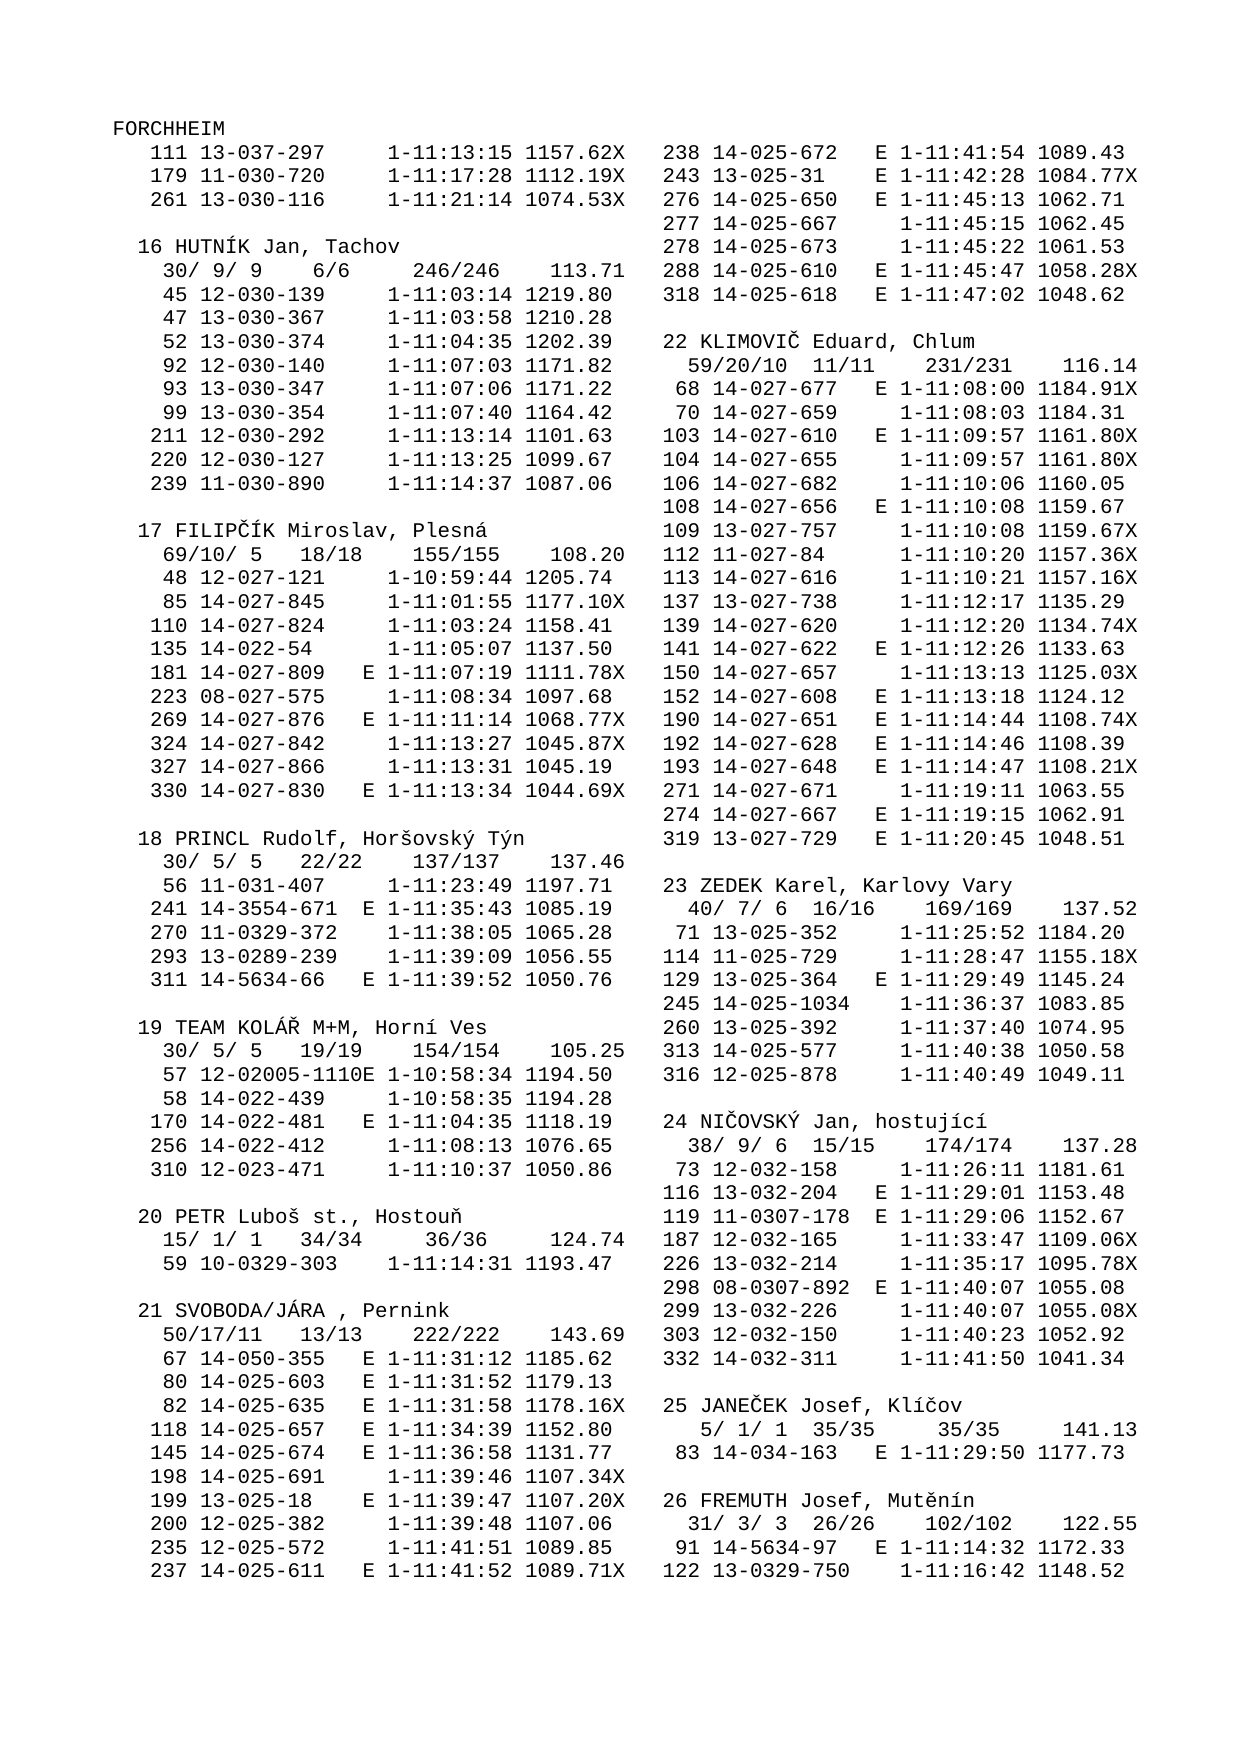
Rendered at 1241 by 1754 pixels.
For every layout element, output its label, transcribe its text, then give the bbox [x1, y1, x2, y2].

text 19 TEAM KOLÁŘ M+M, Horní Ves 260 13-025-392 1-11:37:40 1074.95 [100, 1017, 1152, 1040]
text 200 12-025-382 1-11:39:48 1107.06 31/ 3/ 3 26/26 102/102 122.55 [100, 1513, 1152, 1537]
text 116 13-032-204 E 1-11:29:01 1153.48 [100, 1182, 1152, 1206]
text 310 12-023-471 1-11:10:37 1050.86 73 12-032-158 1-11:26:11 1181.61 [100, 1158, 1152, 1182]
text 220 12-030-127 1-11:13:25 1099.67 104 14-027-655 1-11:09:57 1161.80X [100, 449, 1152, 473]
text 330 14-027-830 E 1-11:13:34 1044.69X 271 14-027-671 1-11:19:11 1063.55 [100, 780, 1152, 804]
text 82 14-025-635 E 1-11:31:58 1178.16X 25 JANEČEK Josef, Klíčov [100, 1395, 1152, 1419]
text 58 14-022-439 1-10:58:35 1194.28 [100, 1088, 1152, 1111]
text 48 12-027-121 1-10:59:44 1205.74 113 14-027-616 1-11:10:21 1157.16X [100, 567, 1152, 591]
text 327 14-027-866 1-11:13:31 1045.19 193 14-027-648 E 1-11:14:47 1108.21X [100, 757, 1152, 780]
text 67 14-050-355 E 1-11:31:12 1185.62 332 14-032-311 1-11:41:50 1041.34 [100, 1348, 1152, 1371]
text 20 PETR Luboš st., Hostouň 119 11-0307-178 E 1-11:29:06 1152.67 [100, 1206, 1152, 1229]
text 223 08-027-575 1-11:08:34 1097.68 152 14-027-608 E 1-11:13:18 1124.12 [100, 686, 1152, 709]
text 45 12-030-139 1-11:03:14 1219.80 318 14-025-618 E 1-11:47:02 1048.62 [100, 284, 1152, 307]
text 21 SVOBODA/JÁRA , Pernink 299 13-032-226 1-11:40:07 1055.08X [100, 1300, 1152, 1324]
text 237 14-025-611 E 1-11:41:52 1089.71X 122 13-0329-750 1-11:16:42 1148.52 [100, 1561, 1152, 1584]
text 110 14-027-824 1-11:03:24 1158.41 139 14-027-620 1-11:12:20 1134.74X [100, 615, 1152, 638]
text 261 13-030-116 1-11:21:14 1074.53X 276 14-025-650 E 1-11:45:13 1062.71 [100, 189, 1152, 213]
text 211 12-030-292 1-11:13:14 1101.63 103 14-027-610 E 1-11:09:57 1161.80X [100, 426, 1152, 449]
text FORCHHEIM [100, 118, 1152, 142]
text 145 14-025-674 E 1-11:36:58 1131.77 83 14-034-163 E 1-11:29:50 1177.73 [100, 1442, 1152, 1466]
text 181 14-027-809 E 1-11:07:19 1111.78X 150 14-027-657 1-11:13:13 1125.03X [100, 662, 1152, 686]
text 198 14-025-691 1-11:39:46 1107.34X [100, 1466, 1152, 1489]
text 241 14-3554-671 E 1-11:35:43 1085.19 40/ 7/ 6 16/16 169/169 137.52 [100, 898, 1152, 922]
text 59 10-0329-303 1-11:14:31 1193.47 226 13-032-214 1-11:35:17 1095.78X [100, 1253, 1152, 1277]
text 92 12-030-140 1-11:07:03 1171.82 59/20/10 11/11 231/231 116.14 [100, 354, 1152, 378]
text 50/17/11 13/13 222/222 143.69 303 12-032-150 1-11:40:23 1052.92 [100, 1324, 1152, 1348]
text 239 11-030-890 1-11:14:37 1087.06 106 14-027-682 1-11:10:06 1160.05 [100, 473, 1152, 496]
text 80 14-025-603 E 1-11:31:52 1179.13 [100, 1371, 1152, 1395]
text 108 14-027-656 E 1-11:10:08 1159.67 [100, 496, 1152, 520]
text 56 11-031-407 1-11:23:49 1197.71 23 ZEDEK Karel, Karlovy Vary [100, 875, 1152, 898]
text 269 14-027-876 E 1-11:11:14 1068.77X 190 14-027-651 E 1-11:14:44 1108.74X [100, 709, 1152, 733]
text 30/ 9/ 9 6/6 246/246 113.71 288 14-025-610 E 1-11:45:47 1058.28X [100, 260, 1152, 284]
text 57 12-02005-1110E 1-10:58:34 1194.50 316 12-025-878 1-11:40:49 1049.11 [100, 1064, 1152, 1088]
text 324 14-027-842 1-11:13:27 1045.87X 192 14-027-628 E 1-11:14:46 1108.39 [100, 733, 1152, 757]
text 18 PRINCL Rudolf, Horšovský Týn 319 13-027-729 E 1-11:20:45 1048.51 [100, 827, 1152, 851]
text 47 13-030-367 1-11:03:58 1210.28 [100, 307, 1152, 331]
text 30/ 5/ 5 22/22 137/137 137.46 [100, 851, 1152, 875]
text 179 11-030-720 1-11:17:28 1112.19X 243 13-025-31 E 1-11:42:28 1084.77X [100, 165, 1152, 189]
text 270 11-0329-372 1-11:38:05 1065.28 71 13-025-352 1-11:25:52 1184.20 [100, 922, 1152, 946]
text 93 13-030-347 1-11:07:06 1171.22 68 14-027-677 E 1-11:08:00 1184.91X [100, 378, 1152, 402]
text 311 14-5634-66 E 1-11:39:52 1050.76 129 13-025-364 E 1-11:29:49 1145.24 [100, 969, 1152, 993]
text 16 HUTNÍK Jan, Tachov 278 14-025-673 1-11:45:22 1061.53 [100, 236, 1152, 260]
text 118 14-025-657 E 1-11:34:39 1152.80 5/ 1/ 1 35/35 35/35 141.13 [100, 1419, 1152, 1442]
text 235 12-025-572 1-11:41:51 1089.85 91 14-5634-97 E 1-11:14:32 1172.33 [100, 1537, 1152, 1561]
text 199 13-025-18 E 1-11:39:47 1107.20X 26 FREMUTH Josef, Mutěnín [100, 1489, 1152, 1513]
text 277 14-025-667 1-11:45:15 1062.45 [100, 213, 1152, 236]
text 15/ 1/ 1 34/34 36/36 124.74 187 12-032-165 1-11:33:47 1109.06X [100, 1229, 1152, 1253]
text 99 13-030-354 1-11:07:40 1164.42 70 14-027-659 1-11:08:03 1184.31 [100, 402, 1152, 426]
text 30/ 5/ 5 19/19 154/154 105.25 313 14-025-577 1-11:40:38 1050.58 [100, 1040, 1152, 1064]
text 135 14-022-54 1-11:05:07 1137.50 141 14-027-622 E 1-11:12:26 1133.63 [100, 638, 1152, 662]
text 111 13-037-297 1-11:13:15 1157.62X 238 14-025-672 E 1-11:41:54 1089.43 [100, 142, 1152, 165]
text 69/10/ 5 18/18 155/155 108.20 112 11-027-84 1-11:10:20 1157.36X [100, 544, 1152, 567]
text 256 14-022-412 1-11:08:13 1076.65 38/ 9/ 6 15/15 174/174 137.28 [100, 1135, 1152, 1158]
text 170 14-022-481 E 1-11:04:35 1118.19 24 NIČOVSKÝ Jan, hostující [100, 1111, 1152, 1135]
text 245 14-025-1034 1-11:36:37 1083.85 [100, 993, 1152, 1017]
text 298 08-0307-892 E 1-11:40:07 1055.08 [100, 1277, 1152, 1300]
text 85 14-027-845 1-11:01:55 1177.10X 137 13-027-738 1-11:12:17 1135.29 [100, 591, 1152, 615]
text 17 FILIPČÍK Miroslav, Plesná 109 13-027-757 1-11:10:08 1159.67X [100, 520, 1152, 544]
text 293 13-0289-239 1-11:39:09 1056.55 114 11-025-729 1-11:28:47 1155.18X [100, 946, 1152, 969]
text 274 14-027-667 E 1-11:19:15 1062.91 [100, 804, 1152, 827]
text 52 13-030-374 1-11:04:35 1202.39 22 KLIMOVIČ Eduard, Chlum [100, 331, 1152, 354]
